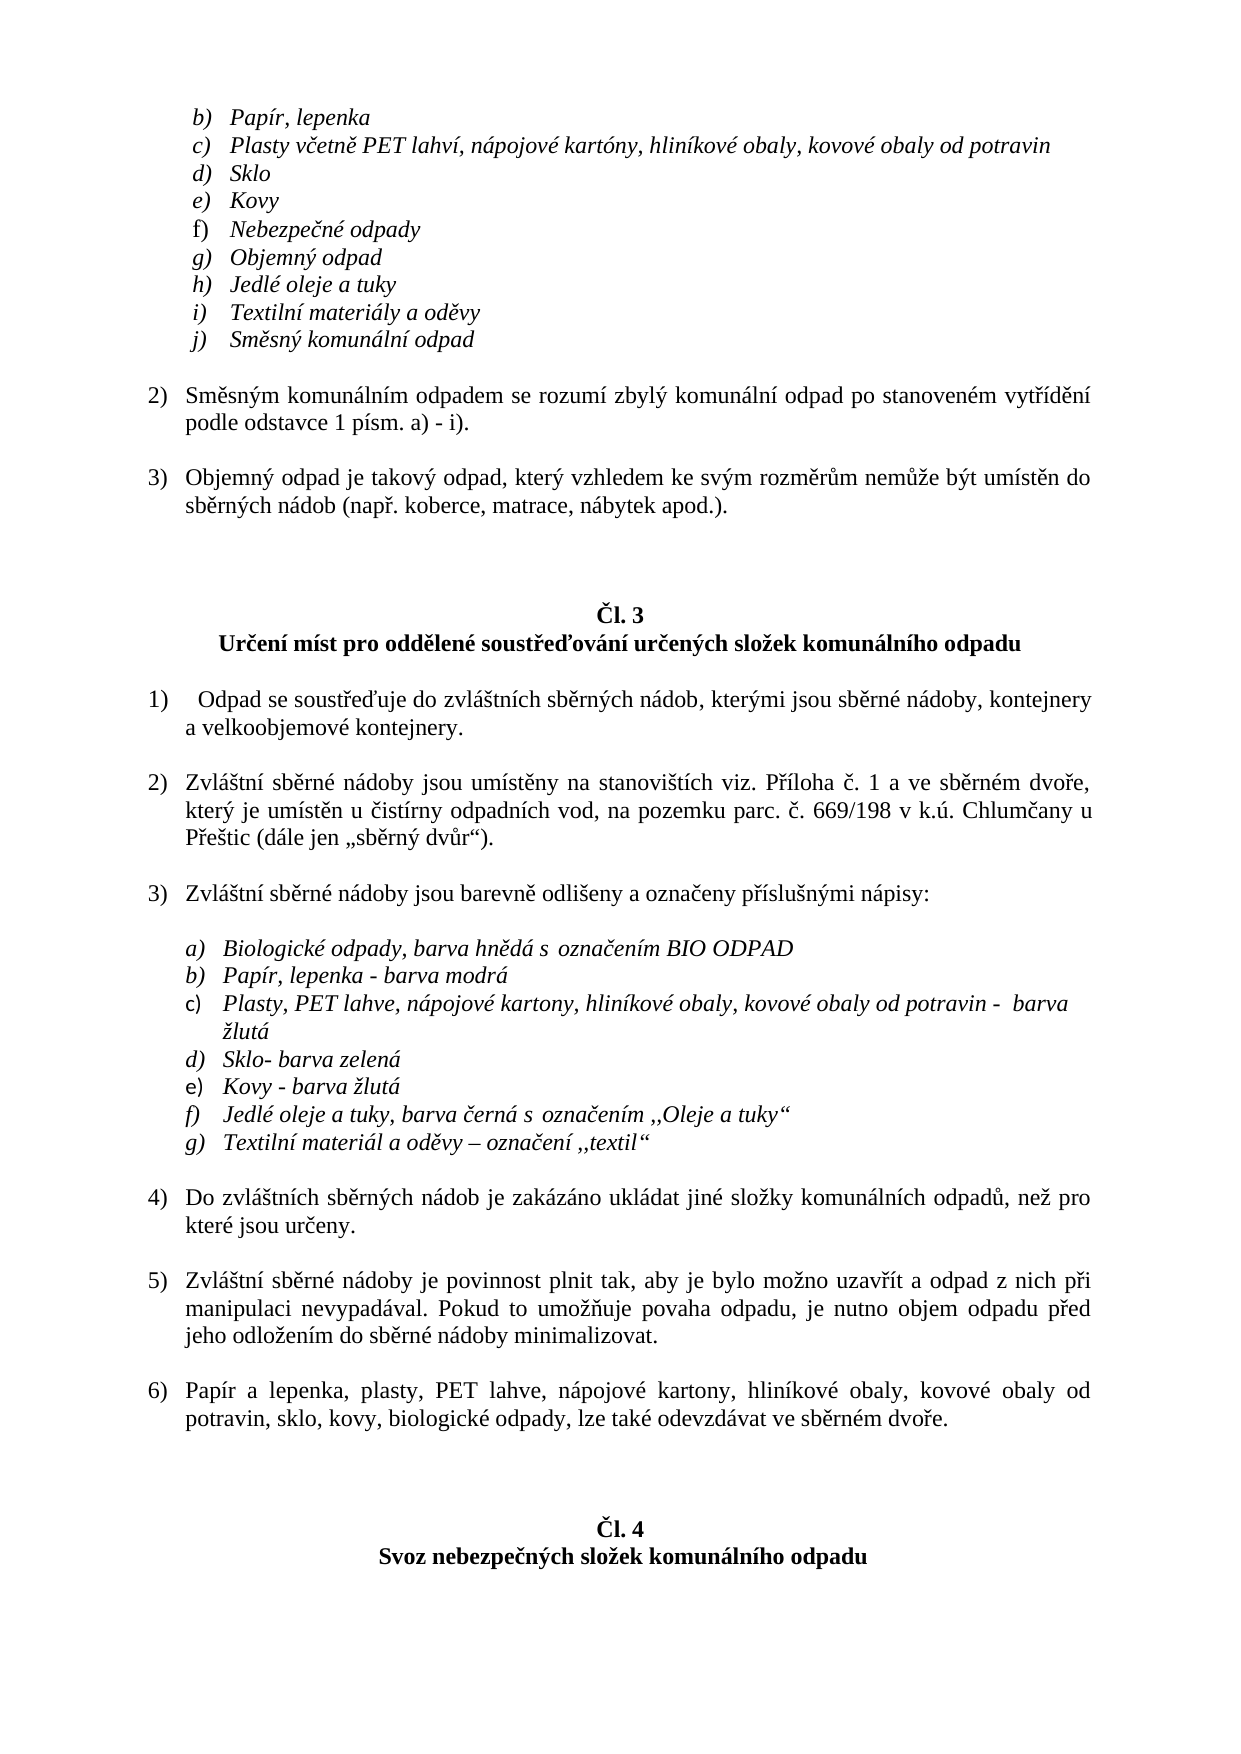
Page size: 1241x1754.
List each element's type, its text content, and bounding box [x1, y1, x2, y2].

list Do zvláštních sběrných nádob je zakázáno ukládat jiné složky komunálních odpadů, než pro které jsou určeny. [148, 1183, 1092, 1238]
list Textilní materiál a oděvy – označení ,,textil“ [185, 1128, 1092, 1156]
list Kovy [192, 186, 1092, 214]
subtitle Čl. 4 [148, 1514, 1092, 1542]
list Plasty včetně PET lahví, nápojové kartóny, hliníkové obaly, kovové obaly od potravin [192, 131, 1092, 159]
list Papír a lepenka, plasty, PET lahve, nápojové kartony, hliníkové obaly, kovové obaly od potravin, sklo, kovy, biologické odpady, lze také odevzdávat ve sběrném dvoře. [148, 1377, 1092, 1432]
list Směsným komunálním odpadem se rozumí zbylý komunální odpad po stanoveném vytřídění podle odstavce 1 písm. a) - i). [148, 381, 1092, 436]
list Jedlé oleje a tuky, barva černá s označením ,,Oleje a tuky“ [185, 1101, 1092, 1128]
list Zvláštní sběrné nádoby je povinnost plnit tak, aby je bylo možno uzavřít a odpad z nich při manipulaci nevypadával. Pokud to umožňuje povaha odpadu, je nutno objem odpadu před jeho odložením do sběrné nádoby minimalizovat. [148, 1266, 1092, 1349]
subtitle Svoz nebezpečných složek komunálního odpadu [148, 1542, 1092, 1570]
list Objemný odpad je takový odpad, který vzhledem ke svým rozměrům nemůže být umístěn do sběrných nádob (např. koberce, matrace, nábytek apod.). [148, 463, 1092, 519]
list Směsný komunální odpad [192, 325, 1092, 353]
list Biologické odpady, barva hnědá s označením BIO ODPAD [185, 934, 1092, 961]
list Sklo [192, 159, 1092, 186]
list Odpad se soustřeďuje do zvláštních sběrných nádob, kterými jsou sběrné nádoby, kontejnery a velkoobjemové kontejnery. [148, 684, 1092, 741]
list Papír, lepenka [192, 103, 1092, 131]
subtitle Určení míst pro oddělené soustřeďování určených složek komunálního odpadu [148, 629, 1092, 657]
list Zvláštní sběrné nádoby jsou umístěny na stanovištích viz. Příloha č. 1 a ve sběrném dvoře, který je umístěn u čistírny odpadních vod, na pozemku parc. č. 669/198 v k.ú. Chlumčany u Přeštic (dále jen „sběrný dvůr“). [148, 768, 1092, 851]
list Zvláštní sběrné nádoby jsou barevně odlišeny a označeny příslušnými nápisy: [148, 879, 1092, 906]
text Čl. 3 [148, 601, 1092, 629]
list Nebezpečné odpady [192, 214, 1092, 243]
list Papír, lepenka - barva modrá [185, 961, 1092, 989]
list Textilní materiály a oděvy [192, 298, 1092, 325]
list Jedlé oleje a tuky [192, 270, 1092, 298]
list Plasty, PET lahve, nápojové kartony, hliníkové obaly, kovové obaly od potravin - barva žlutá [185, 989, 1092, 1045]
list Sklo- barva zelená [185, 1045, 1092, 1072]
list Objemný odpad [192, 243, 1092, 270]
list Kovy - barva žlutá [185, 1072, 1092, 1101]
